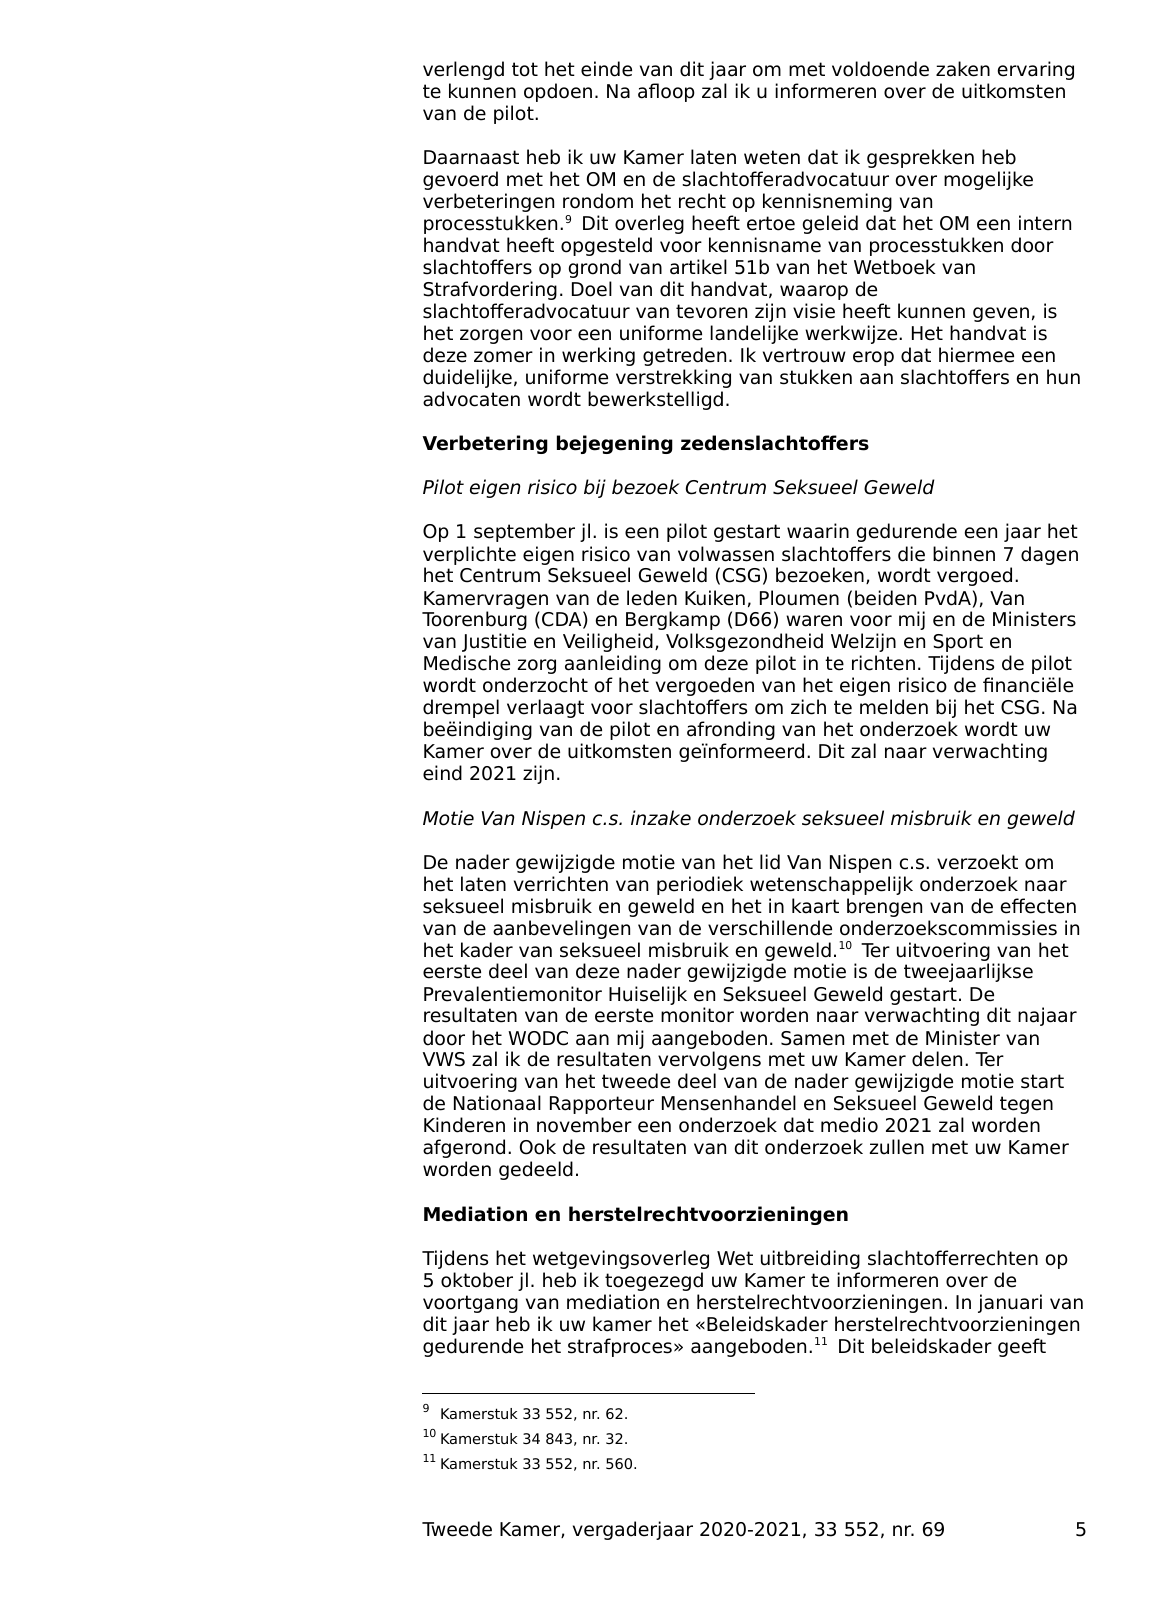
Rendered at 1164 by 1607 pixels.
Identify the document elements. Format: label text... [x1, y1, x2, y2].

text Kamerstuk 34 843, nr. 32. [422, 1427, 1087, 1449]
text Tijdens het wetgevingsoverleg Wet uitbreiding slachtofferrechten op 5 oktober jl. heb ik toegezegd uw Kamer te informeren over de voortgang van mediation en herstelrechtvoorzieningen. In januari van dit jaar heb ik uw kamer het «Beleidskader herstelrechtvoorzieningen gedurende het strafproces» aangeboden. Dit beleidskader geeft [422, 1248, 1087, 1357]
subtitle Motie Van Nispen c.s. inzake onderzoek seksueel misbruik en geweld [422, 807, 1087, 829]
subtitle Verbetering bejegening zedenslachtoffers [422, 433, 1087, 455]
text Daarnaast heb ik uw Kamer laten weten dat ik gesprekken heb gevoerd met het OM en de slachtofferadvocatuur over mogelijke verbeteringen rondom het recht op kennisneming van processtukken. Dit overleg heeft ertoe geleid dat het OM een intern handvat heeft opgesteld voor kennisname van processtukken door slachtoffers op grond van artikel 51b van het Wetboek van Strafvordering. Doel van dit handvat, waarop de slachtofferadvocatuur van tevoren zijn visie heeft kunnen geven, is het zorgen voor een uniforme landelijke werkwijze. Het handvat is deze zomer in werking getreden. Ik vertrouw erop dat hiermee een duidelijke, uniforme verstrekking van stukken aan slachtoffers en hun advocaten wordt bewerkstelligd. [422, 147, 1087, 411]
text Kamerstuk 33 552, nr. 62. [422, 1402, 1087, 1424]
text verlengd tot het einde van dit jaar om met voldoende zaken ervaring te kunnen opdoen. Na afloop zal ik u informeren over de uitkomsten van de pilot. [422, 59, 1087, 125]
text De nader gewijzigde motie van het lid Van Nispen c.s. verzoekt om het laten verrichten van periodiek wetenschappelijk onderzoek naar seksueel misbruik en geweld en het in kaart brengen van de effecten van de aanbevelingen van de verschillende onderzoekscommissies in het kader van seksueel misbruik en geweld. Ter uitvoering van het eerste deel van deze nader gewijzigde motie is de tweejaarlijkse Prevalentiemonitor Huiselijk en Seksueel Geweld gestart. De resultaten van de eerste monitor worden naar verwachting dit najaar door het WODC aan mij aangeboden. Samen met de Minister van VWS zal ik de resultaten vervolgens met uw Kamer delen. Ter uitvoering van het tweede deel van de nader gewijzigde motie start de Nationaal Rapporteur Mensenhandel en Seksueel Geweld tegen Kinderen in november een onderzoek dat medio 2021 zal worden afgerond. Ook de resultaten van dit onderzoek zullen met uw Kamer worden gedeeld. [422, 852, 1087, 1181]
subtitle Pilot eigen risico bij bezoek Centrum Seksueel Geweld [422, 477, 1087, 499]
text Kamerstuk 33 552, nr. 560. [422, 1452, 1087, 1474]
subtitle Mediation en herstelrechtvoorzieningen [422, 1203, 1087, 1225]
text Op 1 september jl. is een pilot gestart waarin gedurende een jaar het verplichte eigen risico van volwassen slachtoffers die binnen 7 dagen het Centrum Seksueel Geweld (CSG) bezoeken, wordt vergoed. Kamervragen van de leden Kuiken, Ploumen (beiden PvdA), Van Toorenburg (CDA) en Bergkamp (D66) waren voor mij en de Ministers van Justitie en Veiligheid, Volksgezondheid Welzijn en Sport en Medische zorg aanleiding om deze pilot in te richten. Tijdens de pilot wordt onderzocht of het vergoeden van het eigen risico de financiële drempel verlaagt voor slachtoffers om zich te melden bij het CSG. Na beëindiging van de pilot en afronding van het onderzoek wordt uw Kamer over de uitkomsten geïnformeerd. Dit zal naar verwachting eind 2021 zijn. [422, 521, 1087, 785]
